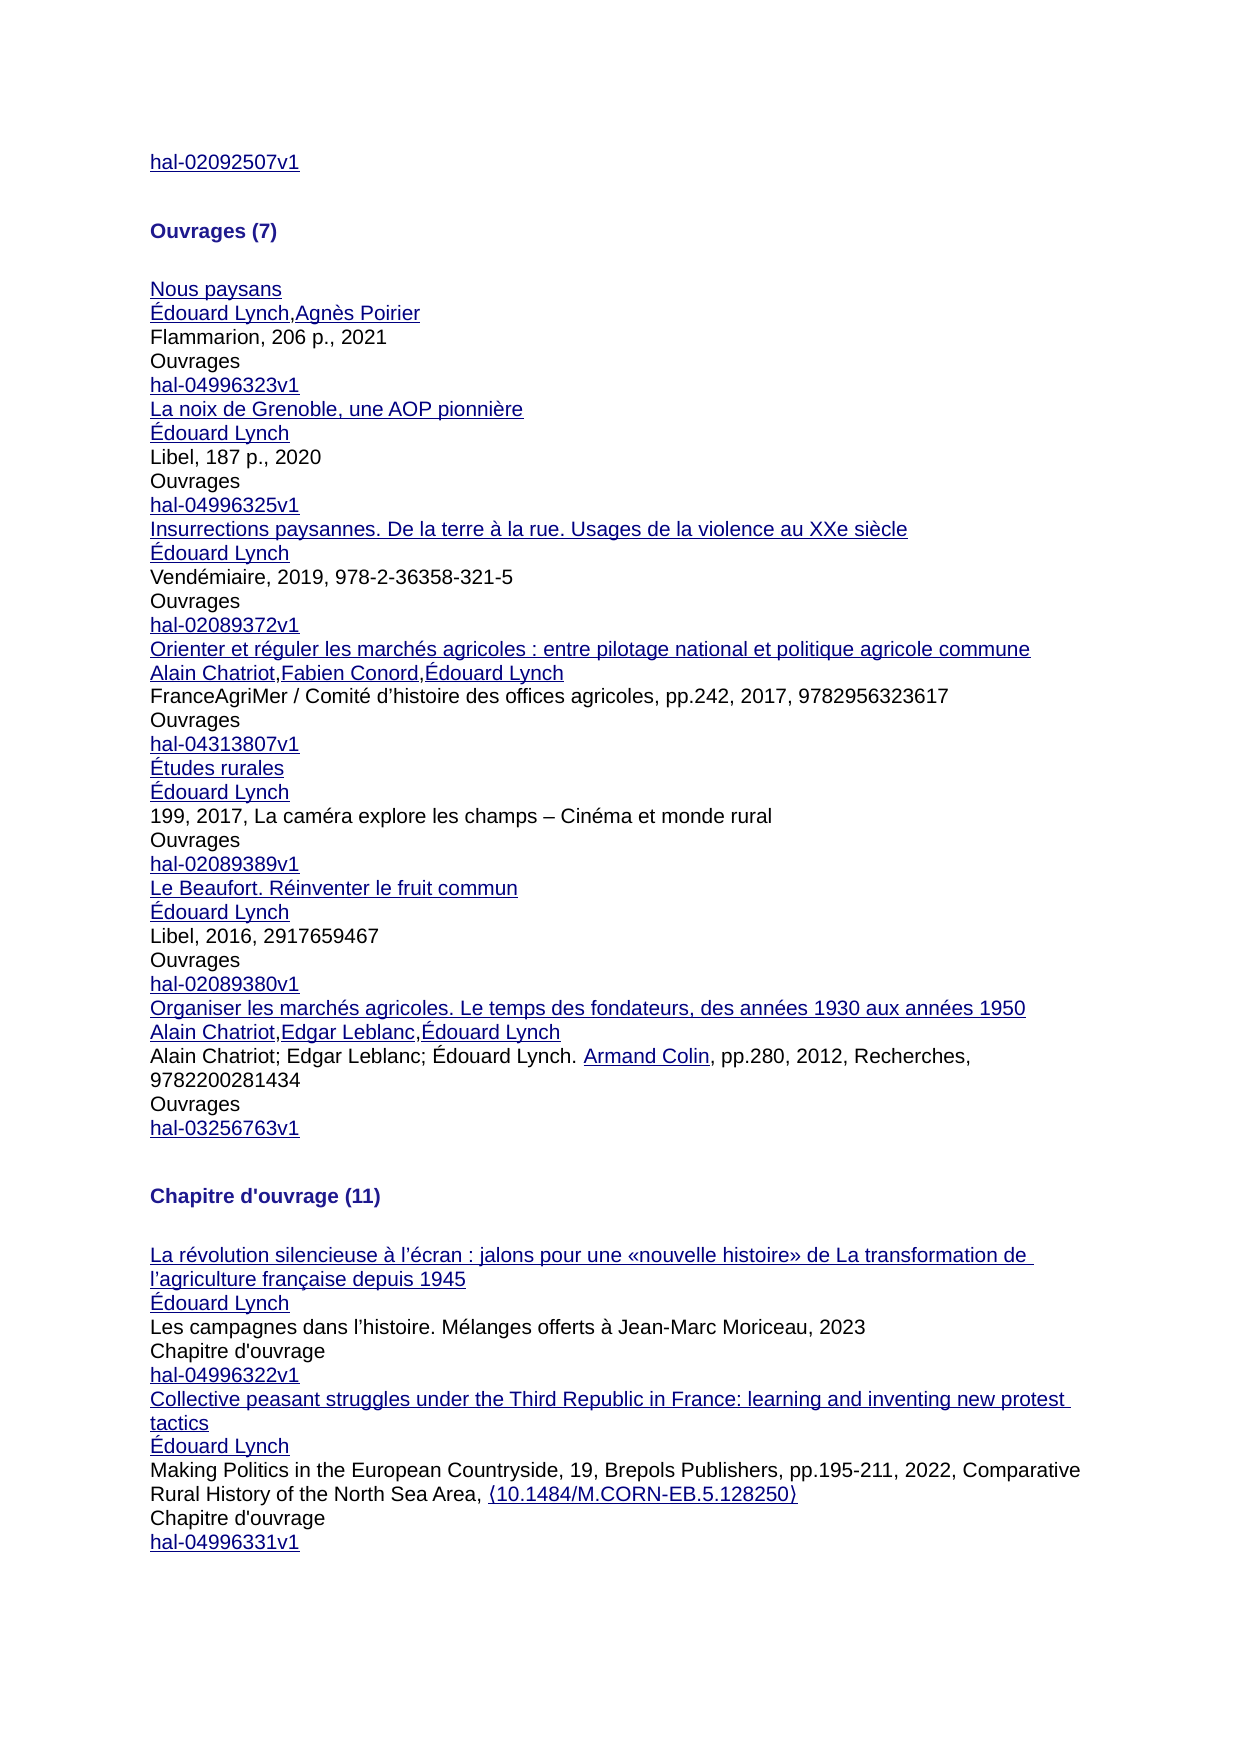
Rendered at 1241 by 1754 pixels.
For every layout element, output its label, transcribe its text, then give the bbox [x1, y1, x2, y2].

table_cell Insurrections paysannes. De la terre à la rue. Usages de la violence au XXe siècle Édouard Lynch Vendémiaire, 2019, 978-2-36358-321-5 Ouvrages hal-02089372v1 [150, 517, 1090, 636]
table_cell Collective peasant struggles under the Third Republic in France: learning and inventing new protest tactics Édouard Lynch Making Politics in the European Countryside, 19, Brepols Publishers, pp.195-211, 2022, Comparative Rural History of the North Sea Area, ⟨10.1484/M.CORN-EB.5.128250⟩ Chapitre d'ouvrage hal-04996331v1 [150, 1386, 1090, 1554]
table_cell hal-02092507v1 [150, 150, 1090, 174]
table_header Nous paysans Édouard Lynch,Agnès Poirier Flammarion, 206 p., 2021 Ouvrages hal-04996323v1 [150, 277, 1090, 397]
subtitle Chapitre d'ouvrage (11) [150, 1184, 1090, 1208]
table_cell La noix de Grenoble, une AOP pionnière Édouard Lynch Libel, 187 p., 2020 Ouvrages hal-04996325v1 [150, 397, 1090, 517]
subtitle Ouvrages (7) [150, 219, 1090, 243]
table_cell Orienter et réguler les marchés agricoles : entre pilotage national et politique agricole commune Alain Chatriot,Fabien Conord,Édouard Lynch FranceAgriMer / Comité d’histoire des offices agricoles, pp.242, 2017, 9782956323617 Ouvrages hal-04313807v1 [150, 636, 1090, 756]
table_cell Études rurales Édouard Lynch 199, 2017, La caméra explore les champs – Cinéma et monde rural Ouvrages hal-02089389v1 [150, 756, 1090, 876]
table_header La révolution silencieuse à l’écran : jalons pour une «nouvelle histoire» de La transformation de l’agriculture française depuis 1945 Édouard Lynch Les campagnes dans l’histoire. Mélanges offerts à Jean-Marc Moriceau, 2023 Chapitre d'ouvrage hal-04996322v1 [150, 1243, 1090, 1386]
table_cell Le Beaufort. Réinventer le fruit commun Édouard Lynch Libel, 2016, 2917659467 Ouvrages hal-02089380v1 [150, 876, 1090, 996]
table_cell Organiser les marchés agricoles. Le temps des fondateurs, des années 1930 aux années 1950 Alain Chatriot,Edgar Leblanc,Édouard Lynch Alain Chatriot; Edgar Leblanc; Édouard Lynch. Armand Colin, pp.280, 2012, Recherches, 9782200281434 Ouvrages hal-03256763v1 [150, 996, 1090, 1139]
